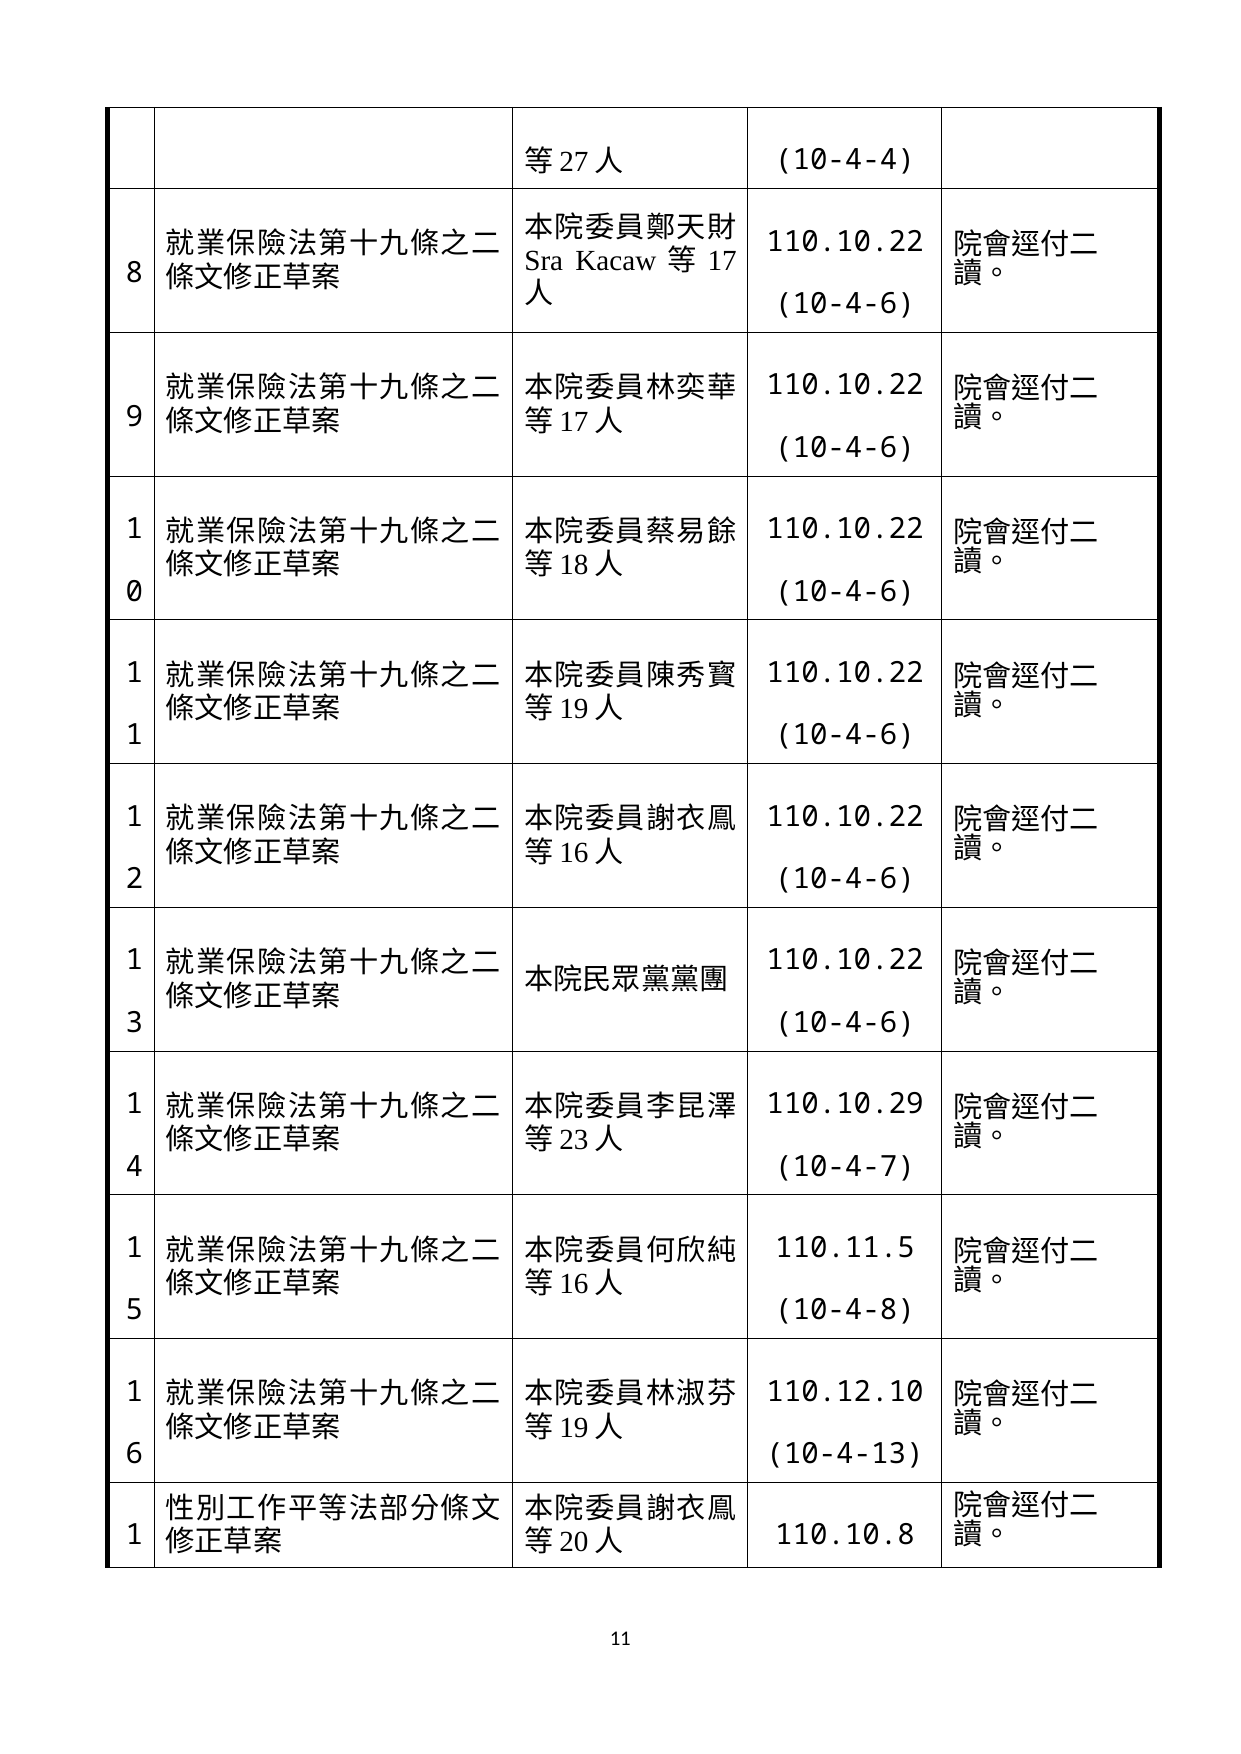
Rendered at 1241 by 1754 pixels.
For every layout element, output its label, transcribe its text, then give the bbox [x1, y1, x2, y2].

table_cell 就業保險法第十九條之二條文修正草案 [155, 908, 512, 1051]
table_cell 就業保險法第十九條之二條文修正草案 [155, 620, 512, 763]
table_cell 就業保險法第十九條之二條文修正草案 [155, 189, 512, 332]
table_cell (10-4-4) [748, 108, 941, 188]
table_cell 就業保險法第十九條之二條文修正草案 [155, 477, 512, 619]
table_cell 院會逕付二讀。 [942, 333, 1157, 476]
table_cell 性別工作平等法部分條文修正草案 [155, 1483, 512, 1567]
table_cell 本院委員李昆澤等23人 [513, 1052, 747, 1194]
table_cell 本院委員蔡易餘等18人 [513, 477, 747, 619]
table_cell 本院委員何欣純等16人 [513, 1195, 747, 1338]
table_cell 110.10.29 (10-4-7) [748, 1052, 941, 1194]
table_cell 院會逕付二讀。 [942, 1052, 1157, 1194]
table_cell [110, 1339, 154, 1482]
table_cell [110, 333, 154, 476]
table_cell 110.10.8 [748, 1483, 941, 1567]
table_cell 院會逕付二讀。 [942, 764, 1157, 907]
table_cell 本院委員鄭天財Sra Kacaw等17人 [513, 189, 747, 332]
table_cell [110, 1195, 154, 1338]
table_cell 110.10.22 (10-4-6) [748, 764, 941, 907]
table_cell 等27人 [513, 108, 747, 188]
table_cell 就業保險法第十九條之二條文修正草案 [155, 1339, 512, 1482]
table_cell 院會逕付二讀。 [942, 1195, 1157, 1338]
table_cell 本院委員林淑芬等19人 [513, 1339, 747, 1482]
table_cell 110.10.22 (10-4-6) [748, 620, 941, 763]
table_cell 110.12.10 (10-4-13) [748, 1339, 941, 1482]
table_cell [110, 189, 154, 332]
table_cell 110.10.22 (10-4-6) [748, 908, 941, 1051]
table_cell 院會逕付二讀。 [942, 908, 1157, 1051]
table_cell [110, 108, 154, 188]
table_cell [110, 477, 154, 619]
table_cell [110, 620, 154, 763]
table_cell 110.10.22 (10-4-6) [748, 477, 941, 619]
table_cell [110, 1052, 154, 1194]
table_cell 院會逕付二讀。 [942, 189, 1157, 332]
table_cell 就業保險法第十九條之二條文修正草案 [155, 1052, 512, 1194]
table_cell 110.11.5 (10-4-8) [748, 1195, 941, 1338]
table_cell 本院委員林奕華等17人 [513, 333, 747, 476]
table_cell 院會逕付二讀。 [942, 1483, 1157, 1567]
table_cell 本院委員陳秀寳等19人 [513, 620, 747, 763]
table_cell [110, 1483, 154, 1567]
table_cell 110.10.22 (10-4-6) [748, 189, 941, 332]
table_cell 院會逕付二讀。 [942, 1339, 1157, 1482]
table_cell 本院委員謝衣鳯等16人 [513, 764, 747, 907]
table_cell 就業保險法第十九條之二條文修正草案 [155, 764, 512, 907]
table_cell 就業保險法第十九條之二條文修正草案 [155, 333, 512, 476]
table_cell [110, 764, 154, 907]
table_cell 110.10.22 (10-4-6) [748, 333, 941, 476]
table_cell [155, 108, 512, 188]
table_cell 本院委員謝衣鳯等20人 [513, 1483, 747, 1567]
table_cell [942, 108, 1157, 188]
table_cell 院會逕付二讀。 [942, 620, 1157, 763]
table_cell 院會逕付二讀。 [942, 477, 1157, 619]
table_cell 就業保險法第十九條之二條文修正草案 [155, 1195, 512, 1338]
table_cell [110, 908, 154, 1051]
table_cell 本院民眾黨黨團 [513, 908, 747, 1051]
